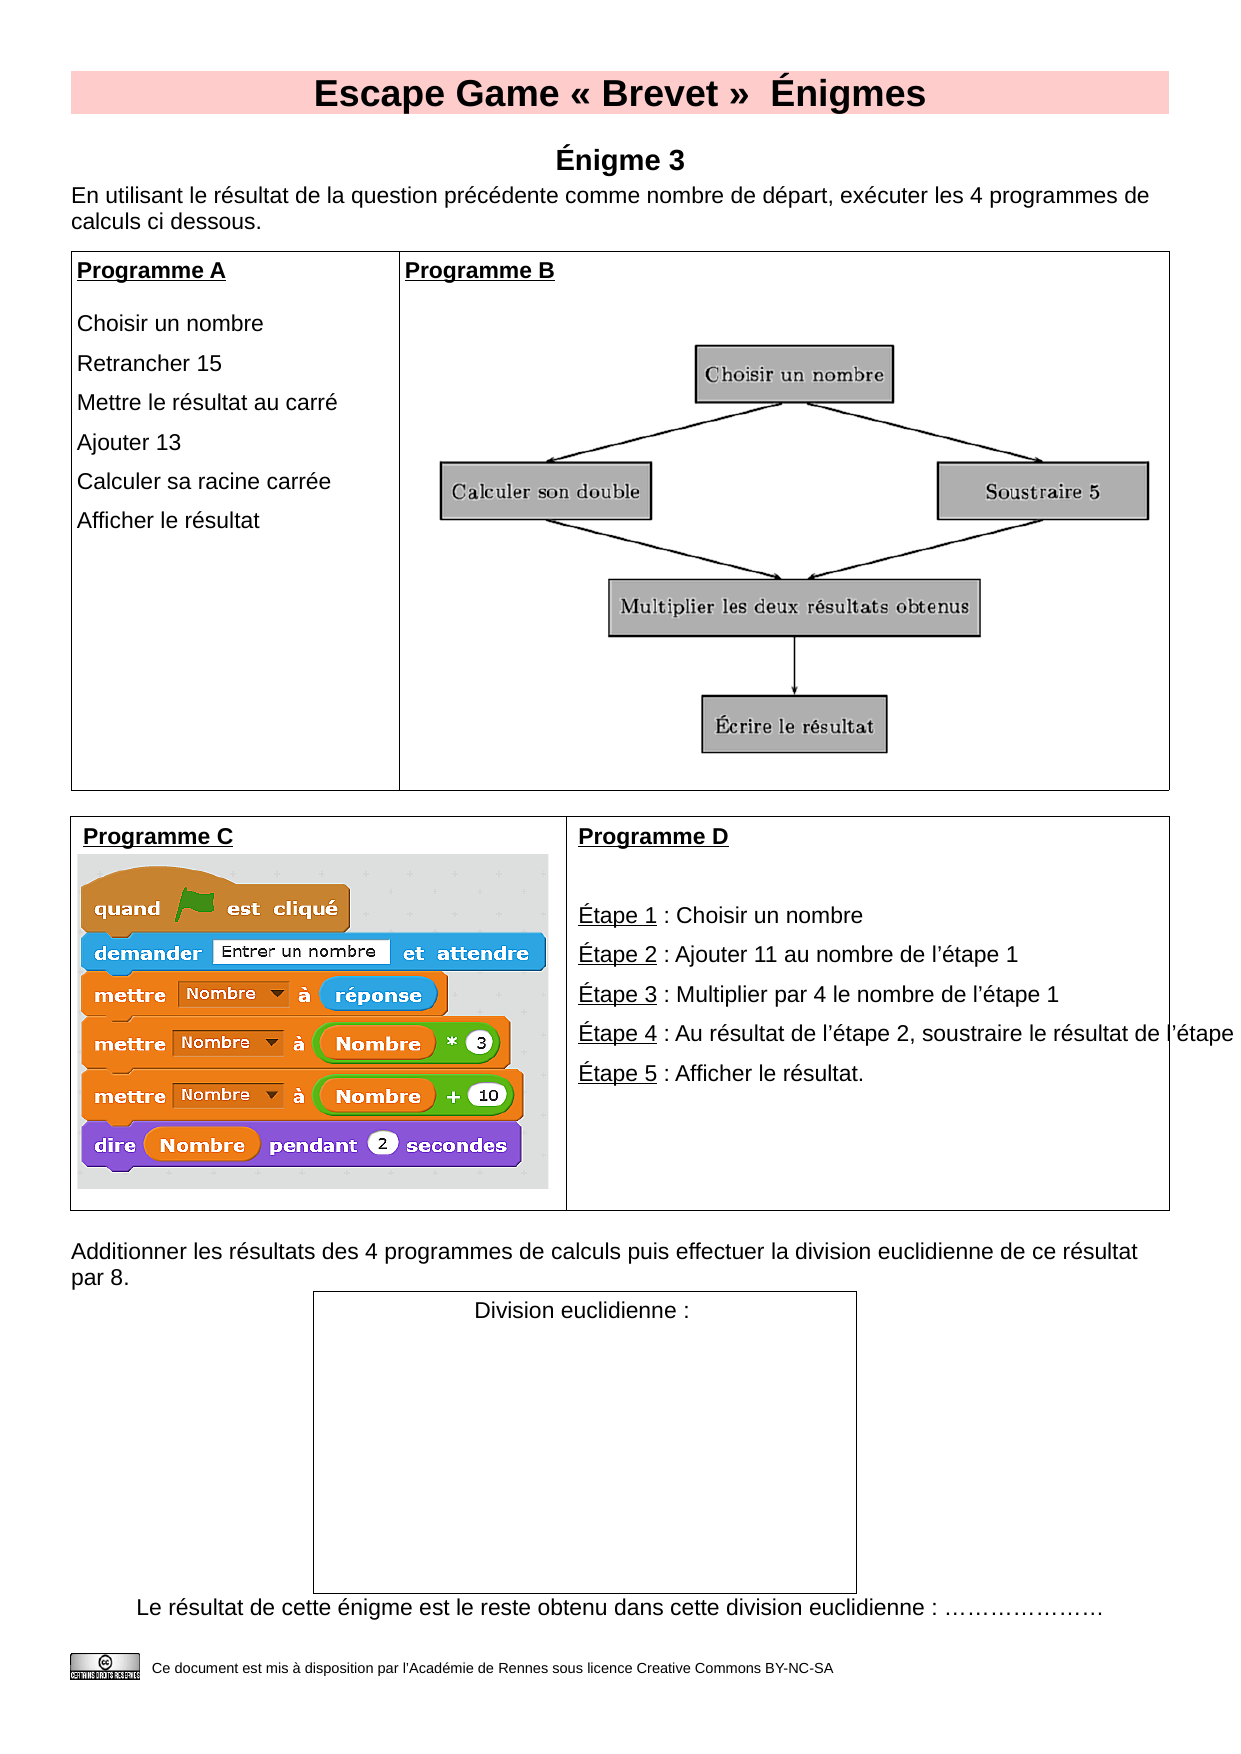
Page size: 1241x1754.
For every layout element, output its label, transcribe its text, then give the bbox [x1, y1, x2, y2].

table_header Programme B [400, 252, 1169, 790]
text Le résultat de cette énigme est le reste obtenu dans cette division euclidienne : ………………… [71, 1594, 1169, 1620]
text Additionner les résultats des 4 programmes de calculs puis effectuer la division euclidienne de ce résultat par 8. [71, 1238, 1169, 1291]
table_header Division euclidienne : [314, 1292, 856, 1593]
picture [70, 1653, 140, 1680]
picture [371, 854, 549, 1189]
text En utilisant le résultat de la question précédente comme nombre de départ, exécuter les 4 programmes de calculs ci dessous. [71, 182, 1169, 235]
table_header Programme D Étape 1 : Choisir un nombre Étape 2 : Ajouter 11 au nombre de l’étape 1 Étape 3 : Multiplier par 4 le nombre de l’étape 1 Étape 4 : Au résultat de l’étape 2, soustraire le résultat de l’étape 3. Étape 5 : Afficher le résultat. [567, 817, 1169, 1210]
table_header Programme A Choisir un nombre Retrancher 15 Mettre le résultat au carré Ajouter 13 Calculer sa racine carrée Afficher le résultat [72, 252, 399, 790]
table_header Programme C [71, 817, 566, 1210]
text Énigme 3 [71, 143, 1169, 177]
picture [427, 311, 1167, 766]
